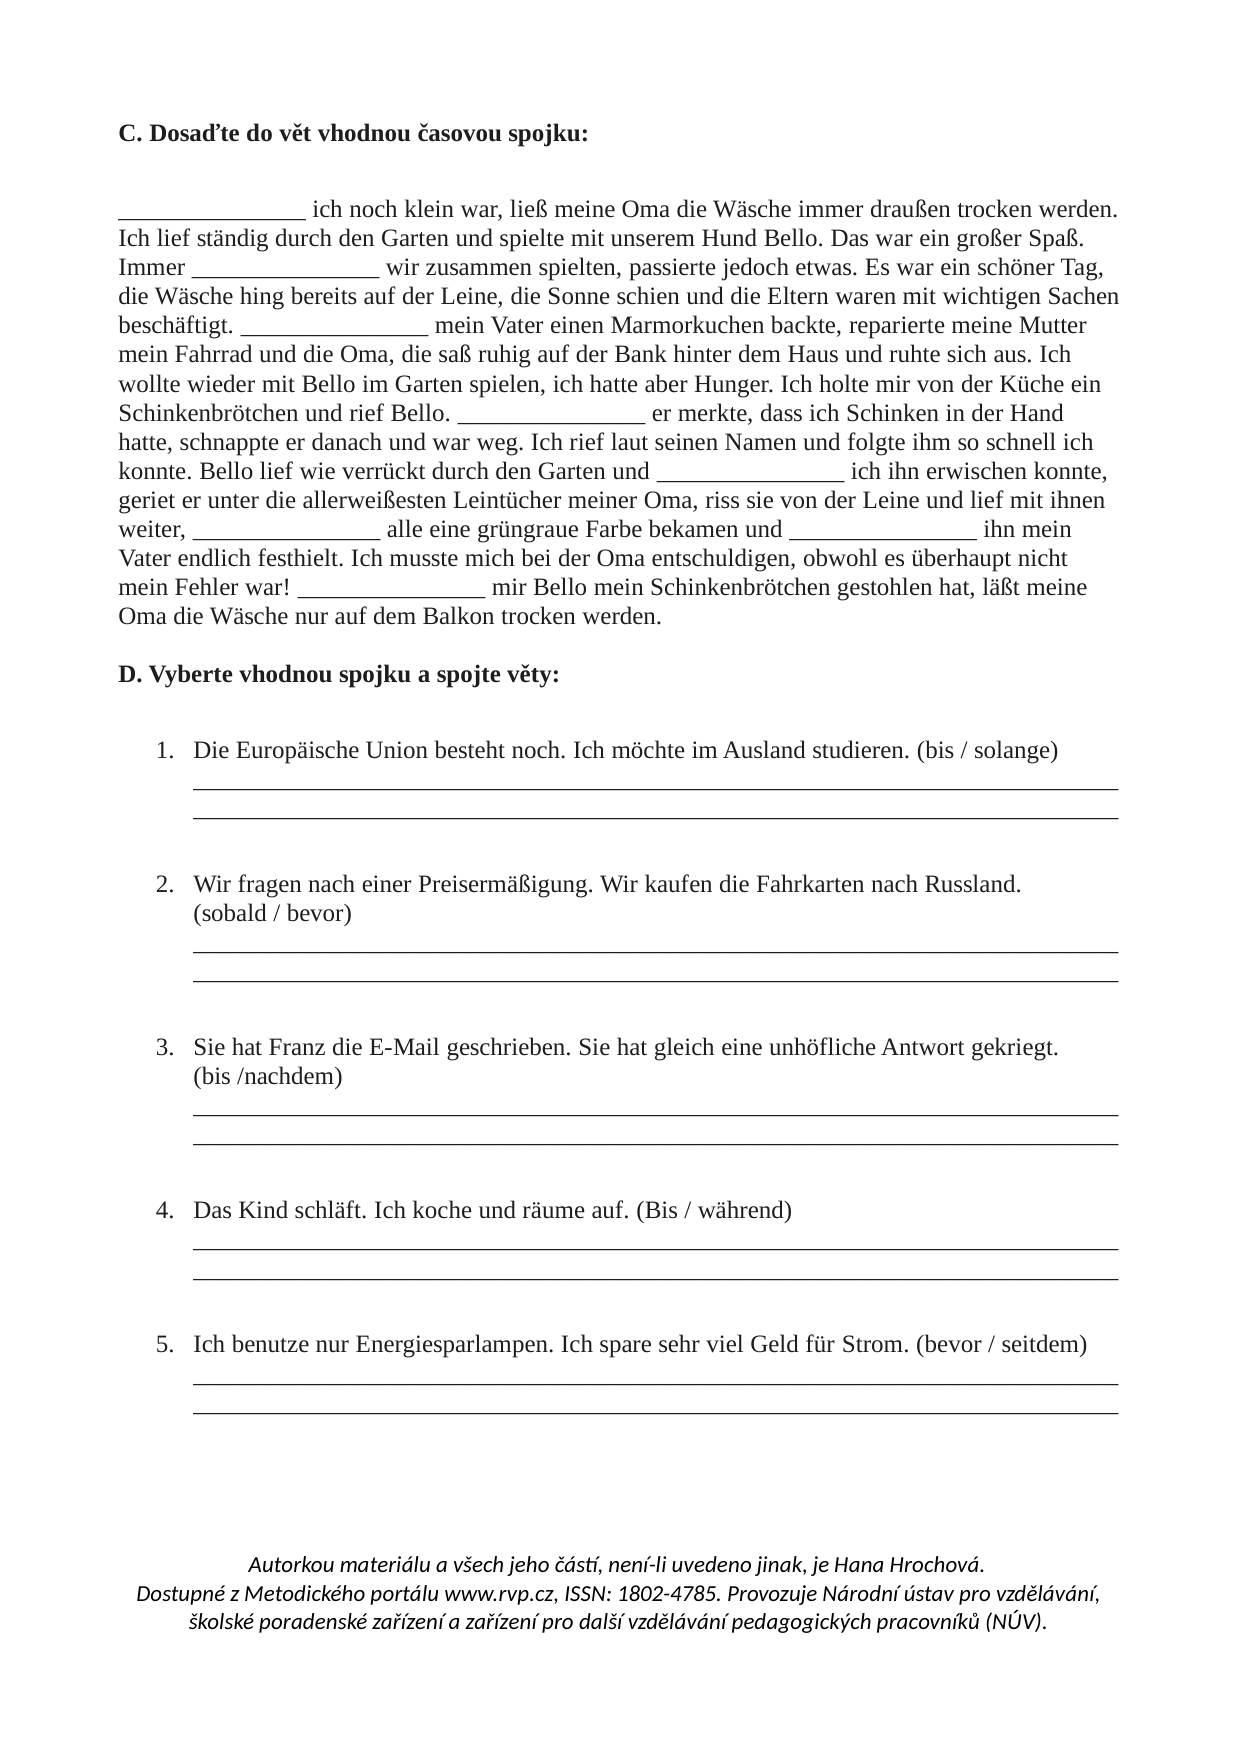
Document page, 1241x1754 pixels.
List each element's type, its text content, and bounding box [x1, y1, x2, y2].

list Das Kind schläft. Ich koche und räume auf. (Bis / während) ____________________________________________________________________________________________________________________________________________________ [156, 1195, 1122, 1282]
list Wir fragen nach einer Preisermäßigung. Wir kaufen die Fahrkarten nach Russland. (sobald / bevor) ____________________________________________________________________________________________________________________________________________________ [156, 869, 1122, 985]
text _______________ ich noch klein war, ließ meine Oma die Wäsche immer draußen trocken werden. Ich lief ständig durch den Garten und spielte mit unserem Hund Bello. Das war ein großer Spaß. Immer _______________ wir zusammen spielten, passierte jedoch etwas. Es war ein schöner Tag, die Wäsche hing bereits auf der Leine, die Sonne schien und die Eltern waren mit wichtigen Sachen beschäftigt. _______________ mein Vater einen Marmorkuchen backte, reparierte meine Mutter mein Fahrrad und die Oma, die saß ruhig auf der Bank hinter dem Haus und ruhte sich aus. Ich wollte wieder mit Bello im Garten spielen, ich hatte aber Hunger. Ich holte mir von der Küche ein Schinkenbrötchen und rief Bello. _______________ er merkte, dass ich Schinken in der Hand hatte, schnappte er danach und war weg. Ich rief laut seinen Namen und folgte ihm so schnell ich konnte. Bello lief wie verrückt durch den Garten und _______________ ich ihn erwischen konnte, geriet er unter die allerweißesten Leintücher meiner Oma, riss sie von der Leine und lief mit ihnen weiter, _______________ alle eine grüngraue Farbe bekamen und _______________ ihn mein Vater endlich festhielt. Ich musste mich bei der Oma entschuldigen, obwohl es überhaupt nicht mein Fehler war! _______________ mir Bello mein Schinkenbrötchen gestohlen hat, läßt meine Oma die Wäsche nur auf dem Balkon trocken werden. D. Vyberte vhodnou spojku a spojte věty: [118, 194, 1122, 688]
list Sie hat Franz die E-Mail geschrieben. Sie hat gleich eine unhöfliche Antwort gekriegt. (bis /nachdem) ____________________________________________________________________________________________________________________________________________________ [156, 1032, 1122, 1148]
list Die Europäische Union besteht noch. Ich möchte im Ausland studieren. (bis / solange) ____________________________________________________________________________________________________________________________________________________ [156, 735, 1122, 822]
list Ich benutze nur Energiesparlampen. Ich spare sehr viel Geld für Strom. (bevor / seitdem) ____________________________________________________________________________________________________________________________________________________ [156, 1329, 1122, 1417]
text C. Dosaďte do vět vhodnou časovou spojku: [118, 118, 1122, 147]
